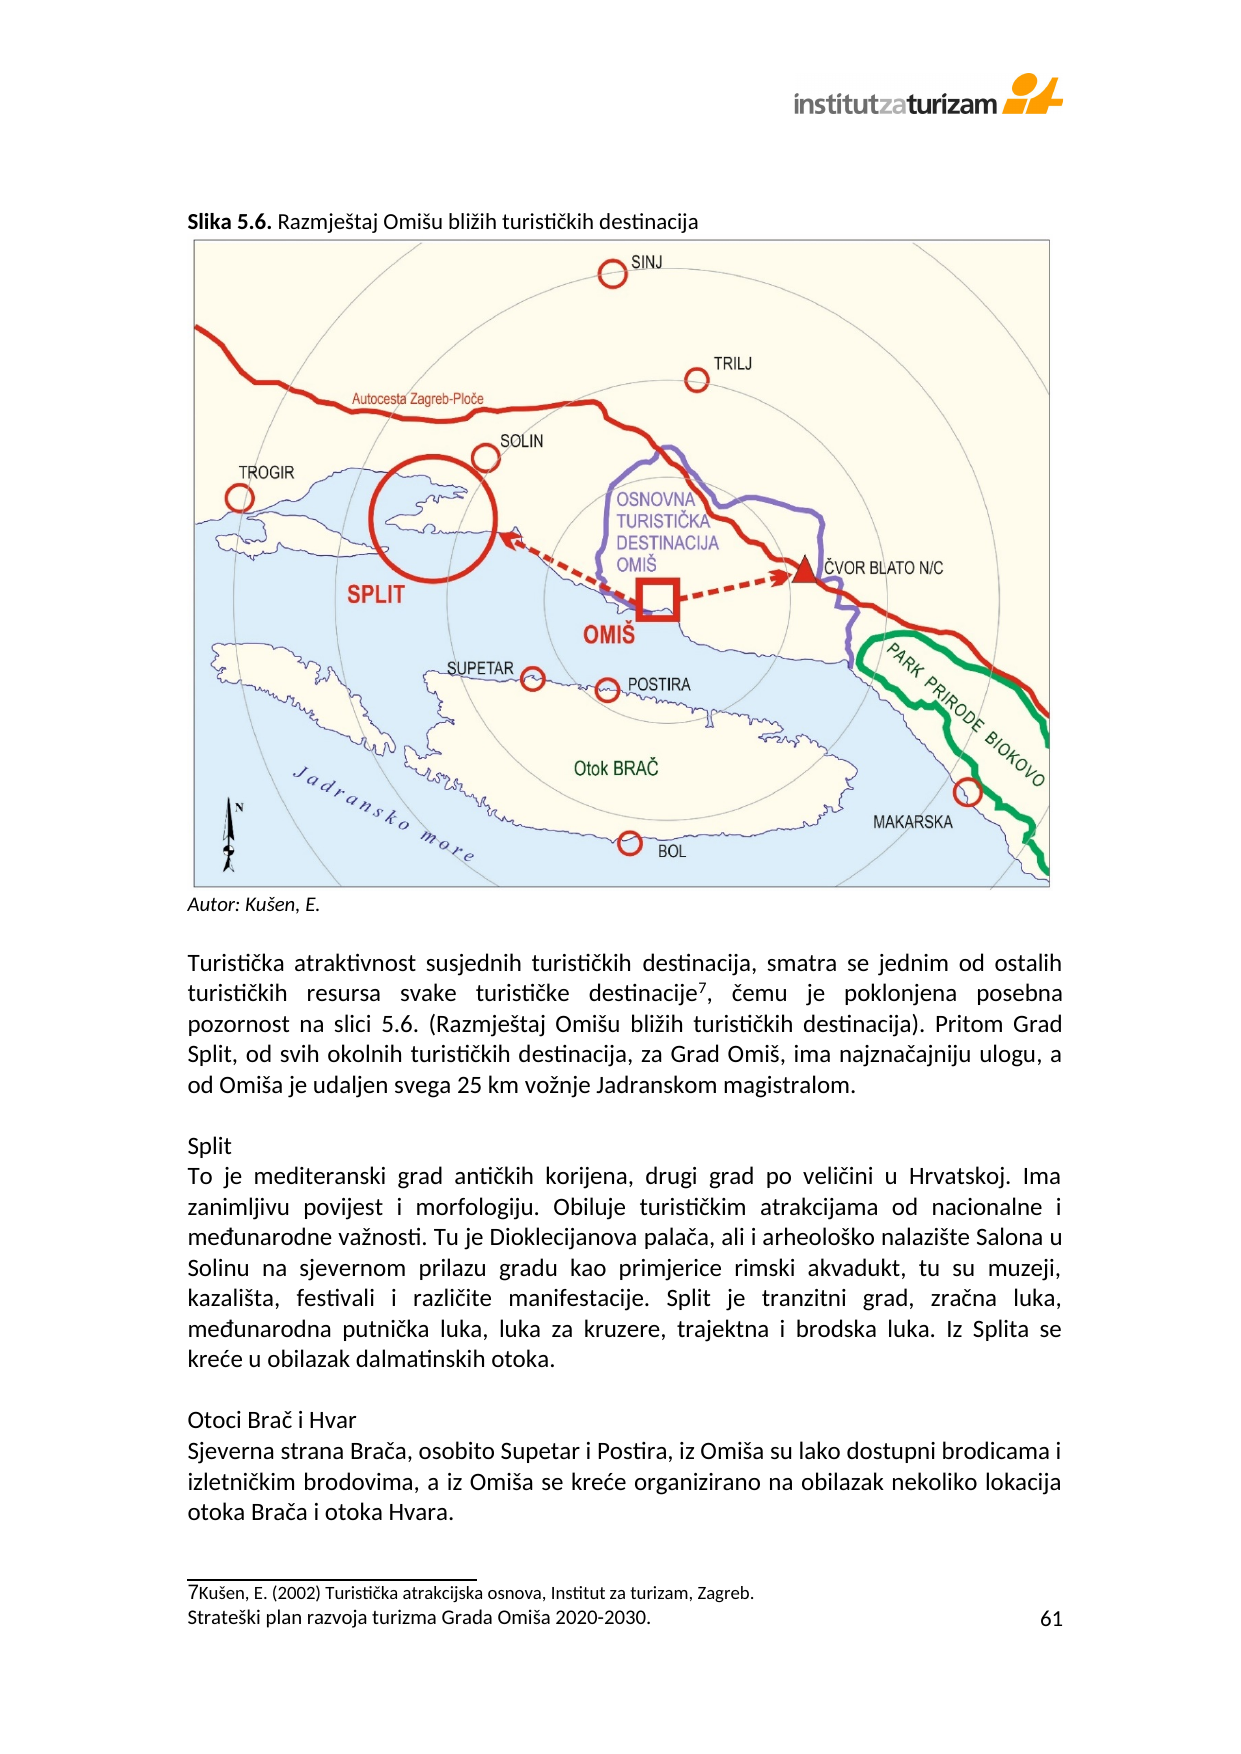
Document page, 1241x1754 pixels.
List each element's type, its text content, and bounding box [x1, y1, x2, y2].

text Otoci Brač i Hvar [187, 1405, 1063, 1435]
text Turistička atraktivnost susjednih turističkih destinacija, smatra se jednim od ostalih turističkih resursa svake turističke destinacije, čemu je poklonjena posebna pozornost na slici 5.6. (Razmještaj Omišu bližih turističkih destinacija). Pritom Grad Split, od svih okolnih turističkih destinacija, za Grad Omiš, ima najznačajniju ulogu, a od Omiša je udaljen svega 25 km vožnje Jadranskom magistralom. [187, 947, 1063, 1099]
text Kušen, E. (2002) Turistička atrakcijska osnova, Institut za turizam, Zagreb. [187, 1580, 1063, 1604]
text Slika 5.6. Razmještaj Omišu bližih turističkih destinacija [187, 207, 1063, 235]
text To je mediteranski grad antičkih korijena, drugi grad po veličini u Hrvatskoj. Ima zanimljivu povijest i morfologiju. Obiluje turističkim atrakcijama od nacionalne i međunarodne važnosti. Tu je Dioklecijanova palača, ali i arheološko nalazište Salona u Solinu na sjevernom prilazu gradu kao primjerice rimski akvadukt, tu su muzeji, kazališta, festivali i različite manifestacije. Split je tranzitni grad, zračna luka, međunarodna putnička luka, luka za kruzere, trajektna i brodska luka. Iz Splita se kreće u obilazak dalmatinskih otoka. [187, 1161, 1063, 1374]
text Autor: Kušen, E. [187, 891, 1063, 916]
text Split [187, 1130, 1063, 1161]
text Sjeverna strana Brača, osobito Supetar i Postira, iz Omiša su lako dostupni brodicama i izletničkim brodovima, a iz Omiša se kreće organizirano na obilazak nekoliko lokacija otoka Brača i otoka Hvara. [187, 1435, 1063, 1527]
